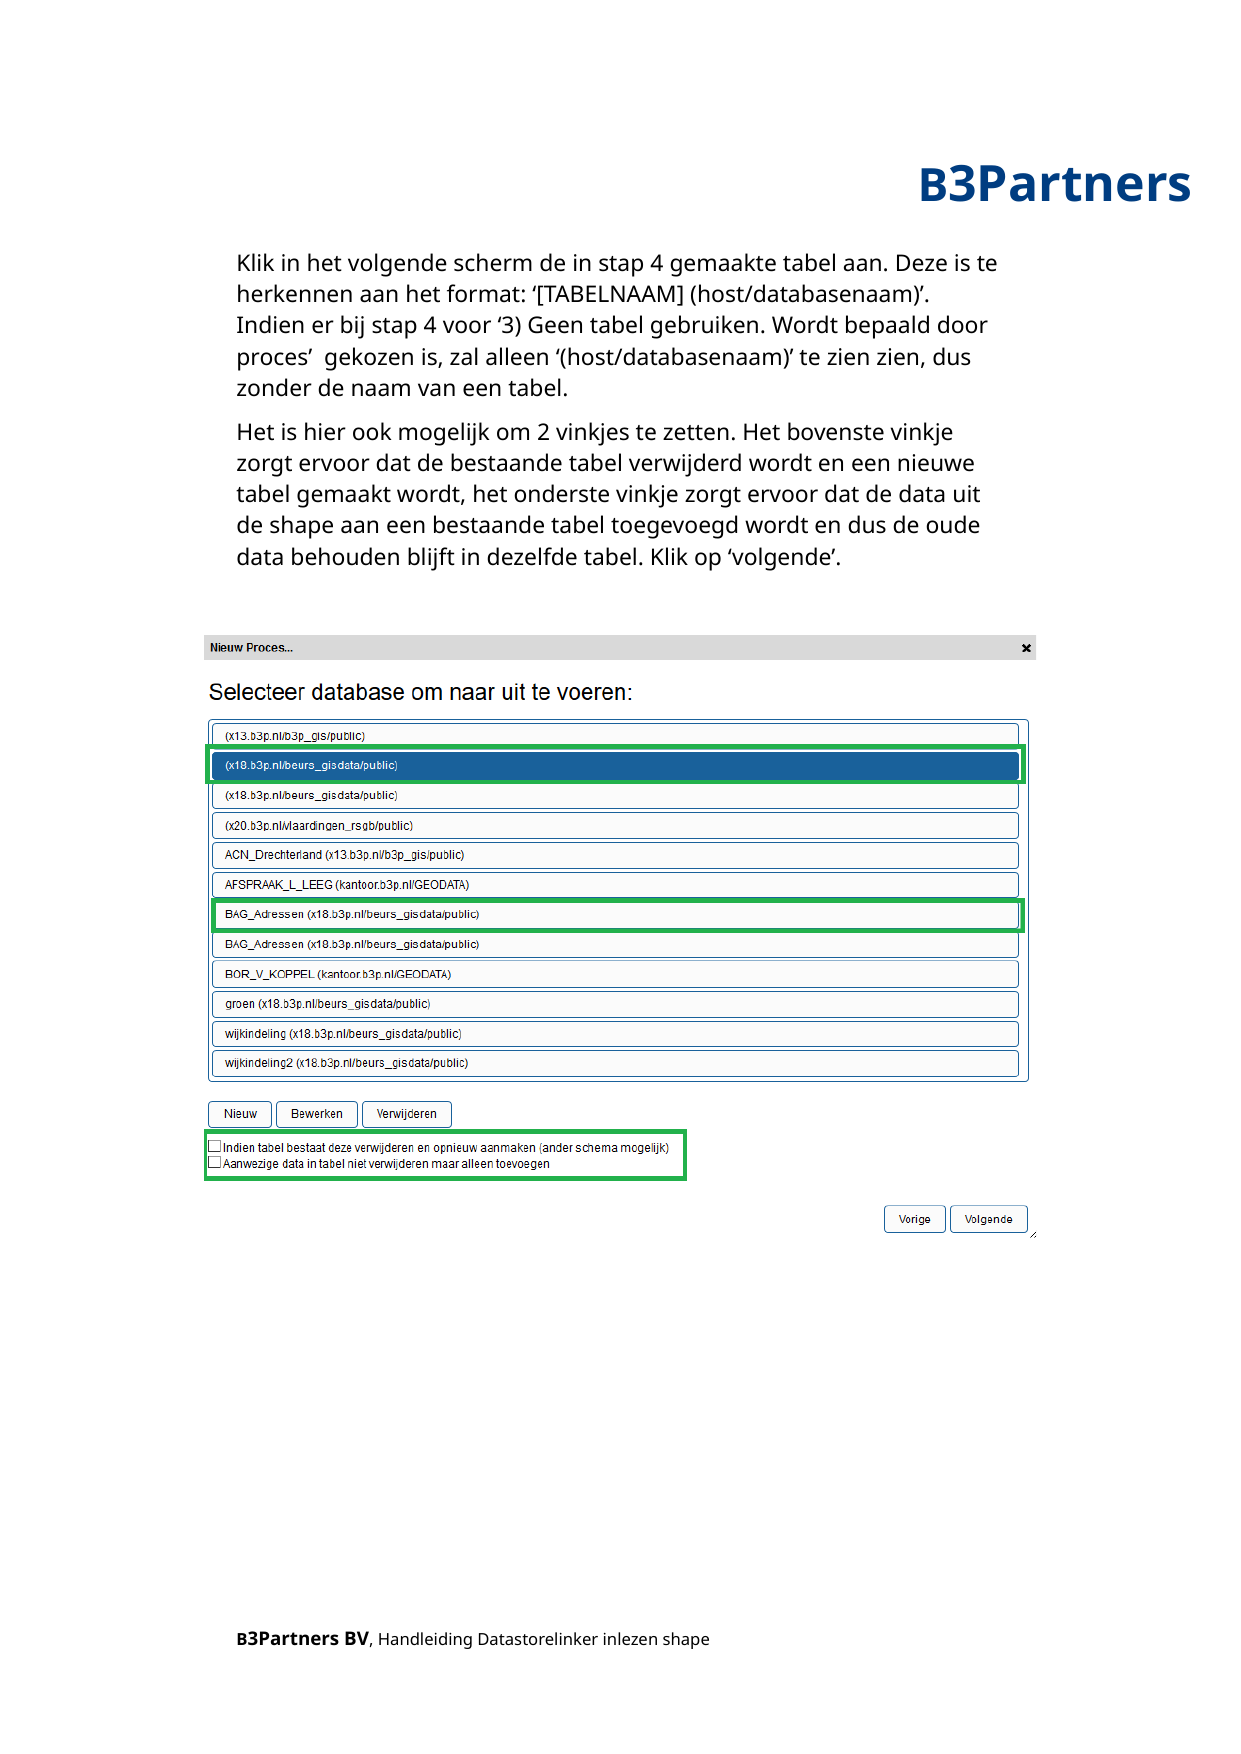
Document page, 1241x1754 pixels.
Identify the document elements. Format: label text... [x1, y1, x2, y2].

text Het is hier ook mogelijk om 2 vinkjes te zetten. Het bovenste vinkje zorgt ervoor dat de bestaande tabel verwijderd wordt en een nieuwe tabel gemaakt wordt, het onderste vinkje zorgt ervoor dat de data uit de shape aan een bestaande tabel toegevoegd wordt en dus de oude data behouden blijft in dezelfde tabel. Klik op ‘volgende’. [236, 416, 1004, 572]
text Klik in het volgende scherm de in stap 4 gemaakte tabel aan. Deze is te herkennen aan het format: ‘[TABELNAAM] (host/databasenaam)’. Indien er bij stap 4 voor ‘3) Geen tabel gebruiken. Wordt bepaald door proces’ gekozen is, zal alleen ‘(host/databasenaam)’ te zien zien, dus zonder de naam van een tabel. [236, 247, 1004, 403]
picture [204, 635, 1037, 1238]
